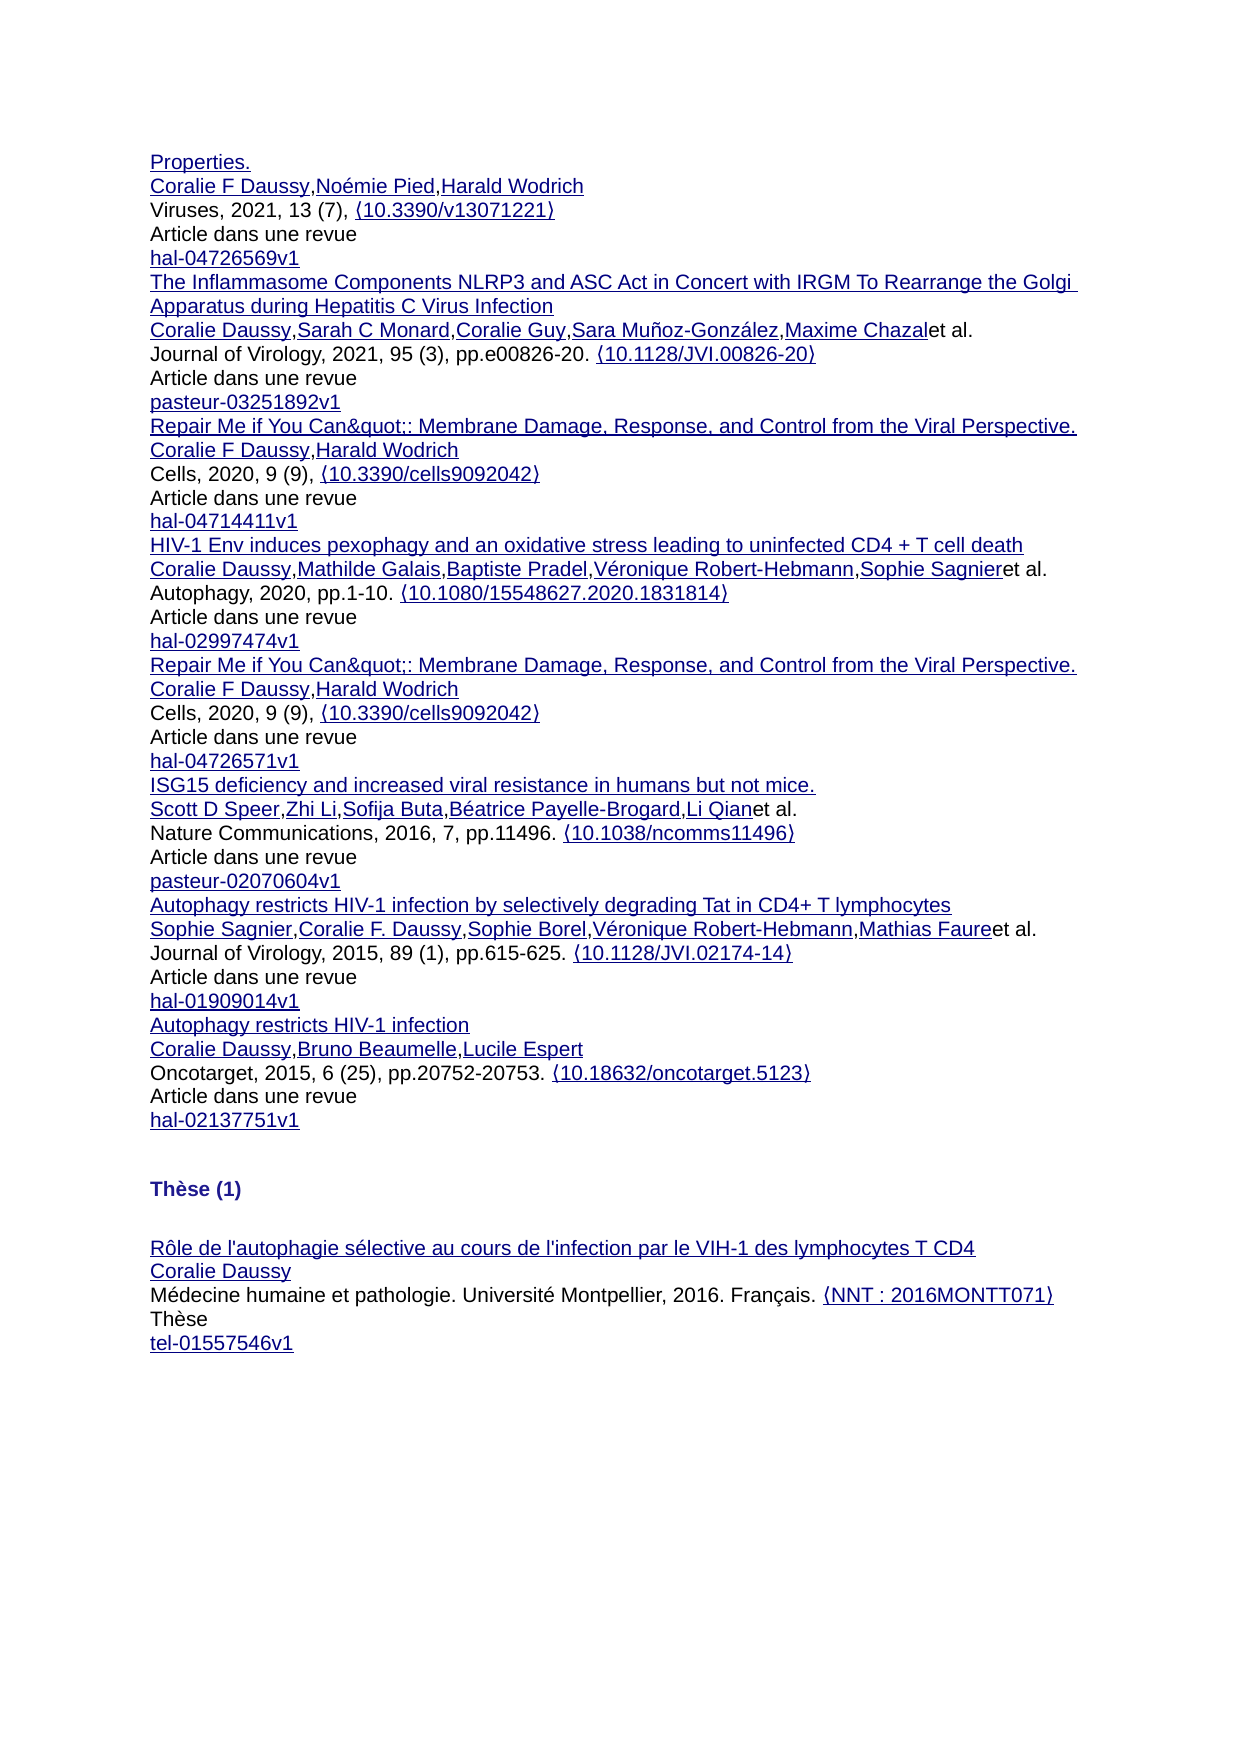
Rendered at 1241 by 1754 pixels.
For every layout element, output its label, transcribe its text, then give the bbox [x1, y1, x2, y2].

table_cell Autophagy restricts HIV-1 infection by selectively degrading Tat in CD4+ T lymphocytes Sophie Sagnier,Coralie F. Daussy,Sophie Borel,Véronique Robert-Hebmann,Mathias Faureet al. Journal of Virology, 2015, 89 (1), pp.615-625. ⟨10.1128/JVI.02174-14⟩ Article dans une revue hal-01909014v1 [150, 893, 1090, 1012]
table_header Rôle de l'autophagie sélective au cours de l'infection par le VIH-1 des lymphocytes T CD4 Coralie Daussy Médecine humaine et pathologie. Université Montpellier, 2016. Français. ⟨NNT : 2016MONTT071⟩ Thèse tel-01557546v1 [150, 1235, 1090, 1355]
table_cell The Inflammasome Components NLRP3 and ASC Act in Concert with IRGM To Rearrange the Golgi Apparatus during Hepatitis C Virus Infection Coralie Daussy,Sarah C Monard,Coralie Guy,Sara Muñoz-González,Maxime Chazalet al. Journal of Virology, 2021, 95 (3), pp.e00826-20. ⟨10.1128/JVI.00826-20⟩ Article dans une revue pasteur-03251892v1 [150, 270, 1090, 413]
table_cell ISG15 deficiency and increased viral resistance in humans but not mice. Scott D Speer,Zhi Li,Sofija Buta,Béatrice Payelle-Brogard,Li Qianet al. Nature Communications, 2016, 7, pp.11496. ⟨10.1038/ncomms11496⟩ Article dans une revue pasteur-02070604v1 [150, 773, 1090, 893]
subtitle Thèse (1) [150, 1177, 1090, 1201]
table_cell Understanding Post Entry Sorting of Adenovirus Capsids; A Chance to Change Vaccine Vector Properties. Coralie F Daussy,Noémie Pied,Harald Wodrich Viruses, 2021, 13 (7), ⟨10.3390/v13071221⟩ Article dans une revue hal-04726569v1 [150, 150, 1090, 270]
table_cell Repair Me if You Can&quot;: Membrane Damage, Response, and Control from the Viral Perspective. Coralie F Daussy,Harald Wodrich Cells, 2020, 9 (9), ⟨10.3390/cells9092042⟩ Article dans une revue hal-04714411v1 [150, 414, 1090, 533]
table_cell HIV-1 Env induces pexophagy and an oxidative stress leading to uninfected CD4 + T cell death Coralie Daussy,Mathilde Galais,Baptiste Pradel,Véronique Robert-Hebmann,Sophie Sagnieret al. Autophagy, 2020, pp.1-10. ⟨10.1080/15548627.2020.1831814⟩ Article dans une revue hal-02997474v1 [150, 533, 1090, 653]
table_cell Autophagy restricts HIV-1 infection Coralie Daussy,Bruno Beaumelle,Lucile Espert Oncotarget, 2015, 6 (25), pp.20752-20753. ⟨10.18632/oncotarget.5123⟩ Article dans une revue hal-02137751v1 [150, 1013, 1090, 1132]
table_cell Repair Me if You Can&quot;: Membrane Damage, Response, and Control from the Viral Perspective. Coralie F Daussy,Harald Wodrich Cells, 2020, 9 (9), ⟨10.3390/cells9092042⟩ Article dans une revue hal-04726571v1 [150, 653, 1090, 773]
